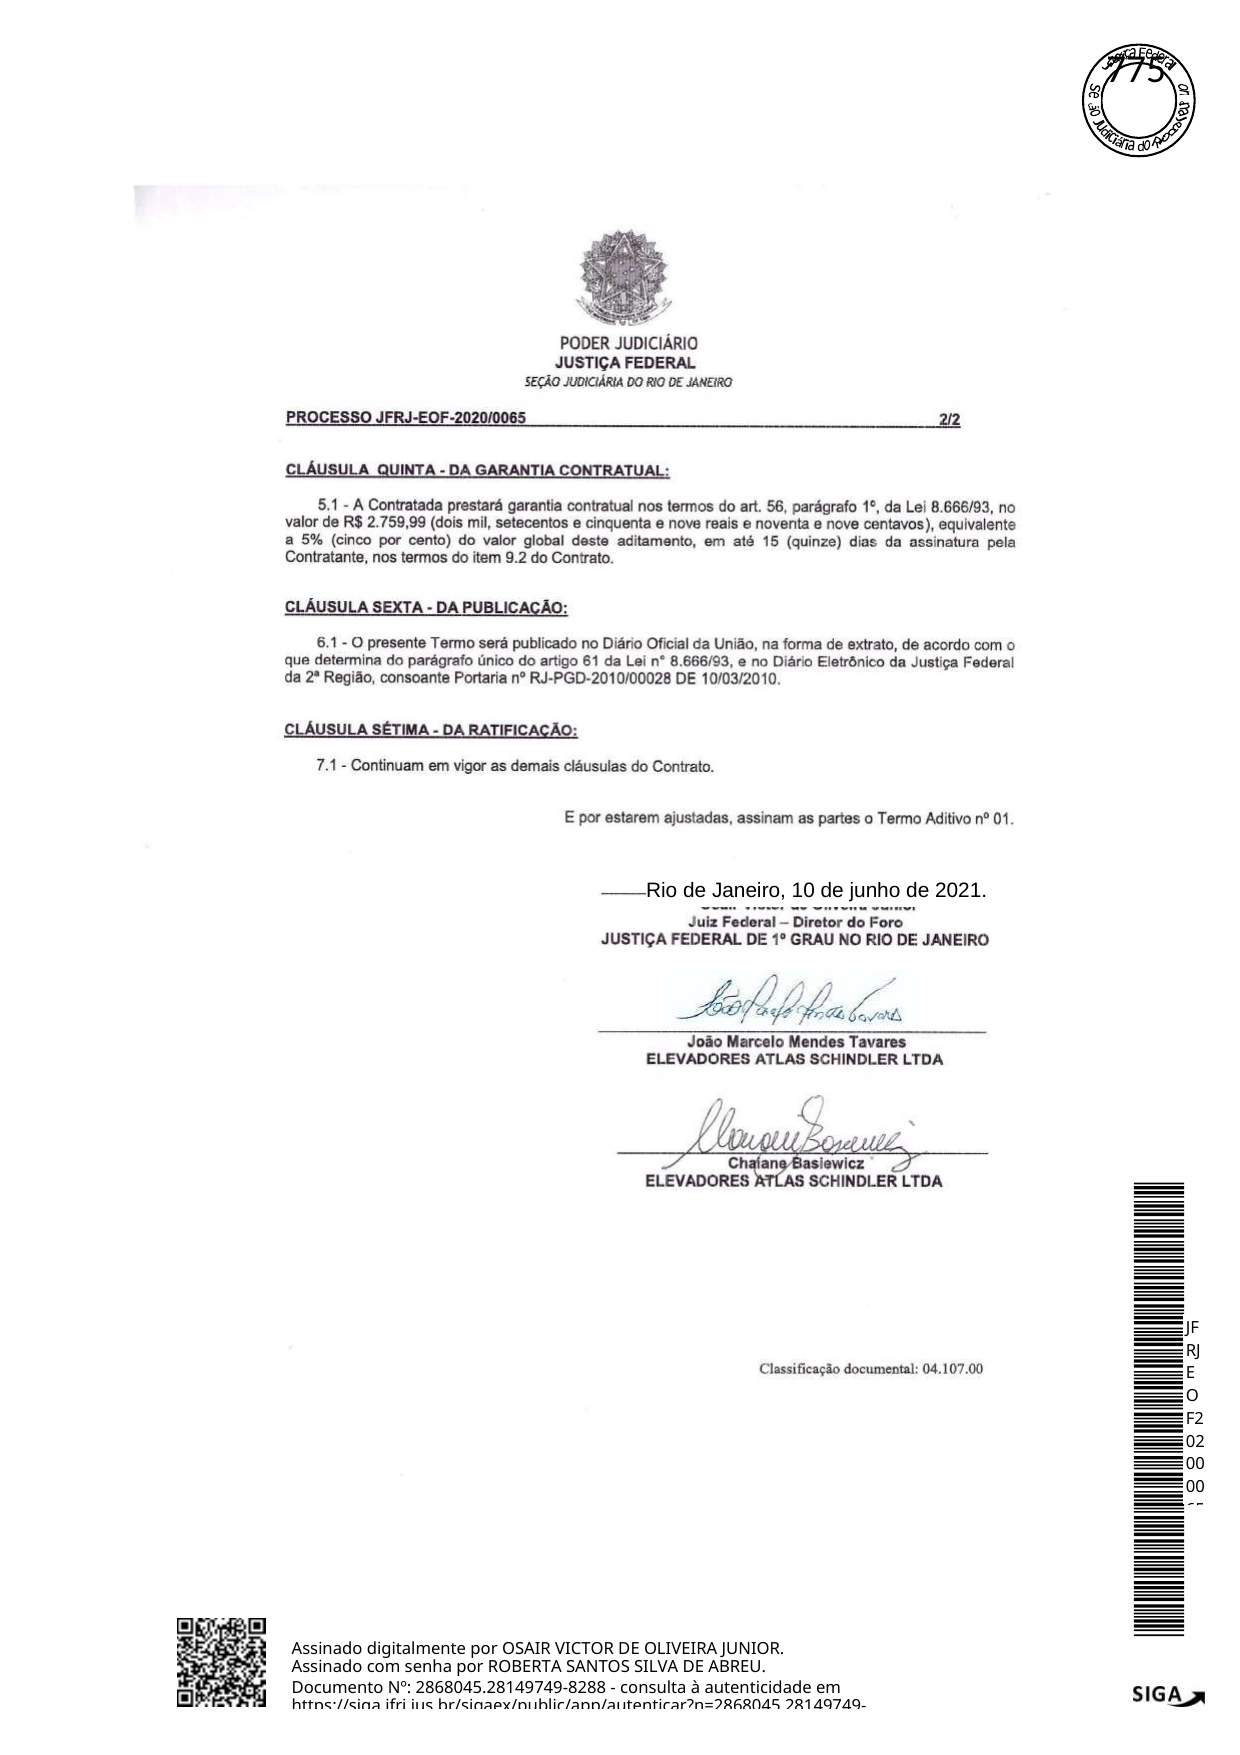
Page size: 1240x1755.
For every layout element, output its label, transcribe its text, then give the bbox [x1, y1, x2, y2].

text Rio de Janeiro, 10 de junho de 2021. [646, 878, 995, 902]
text e [1179, 97, 1193, 105]
text ç [1087, 98, 1101, 106]
text JFRJEOF202000065V04 [1186, 1316, 1206, 1504]
